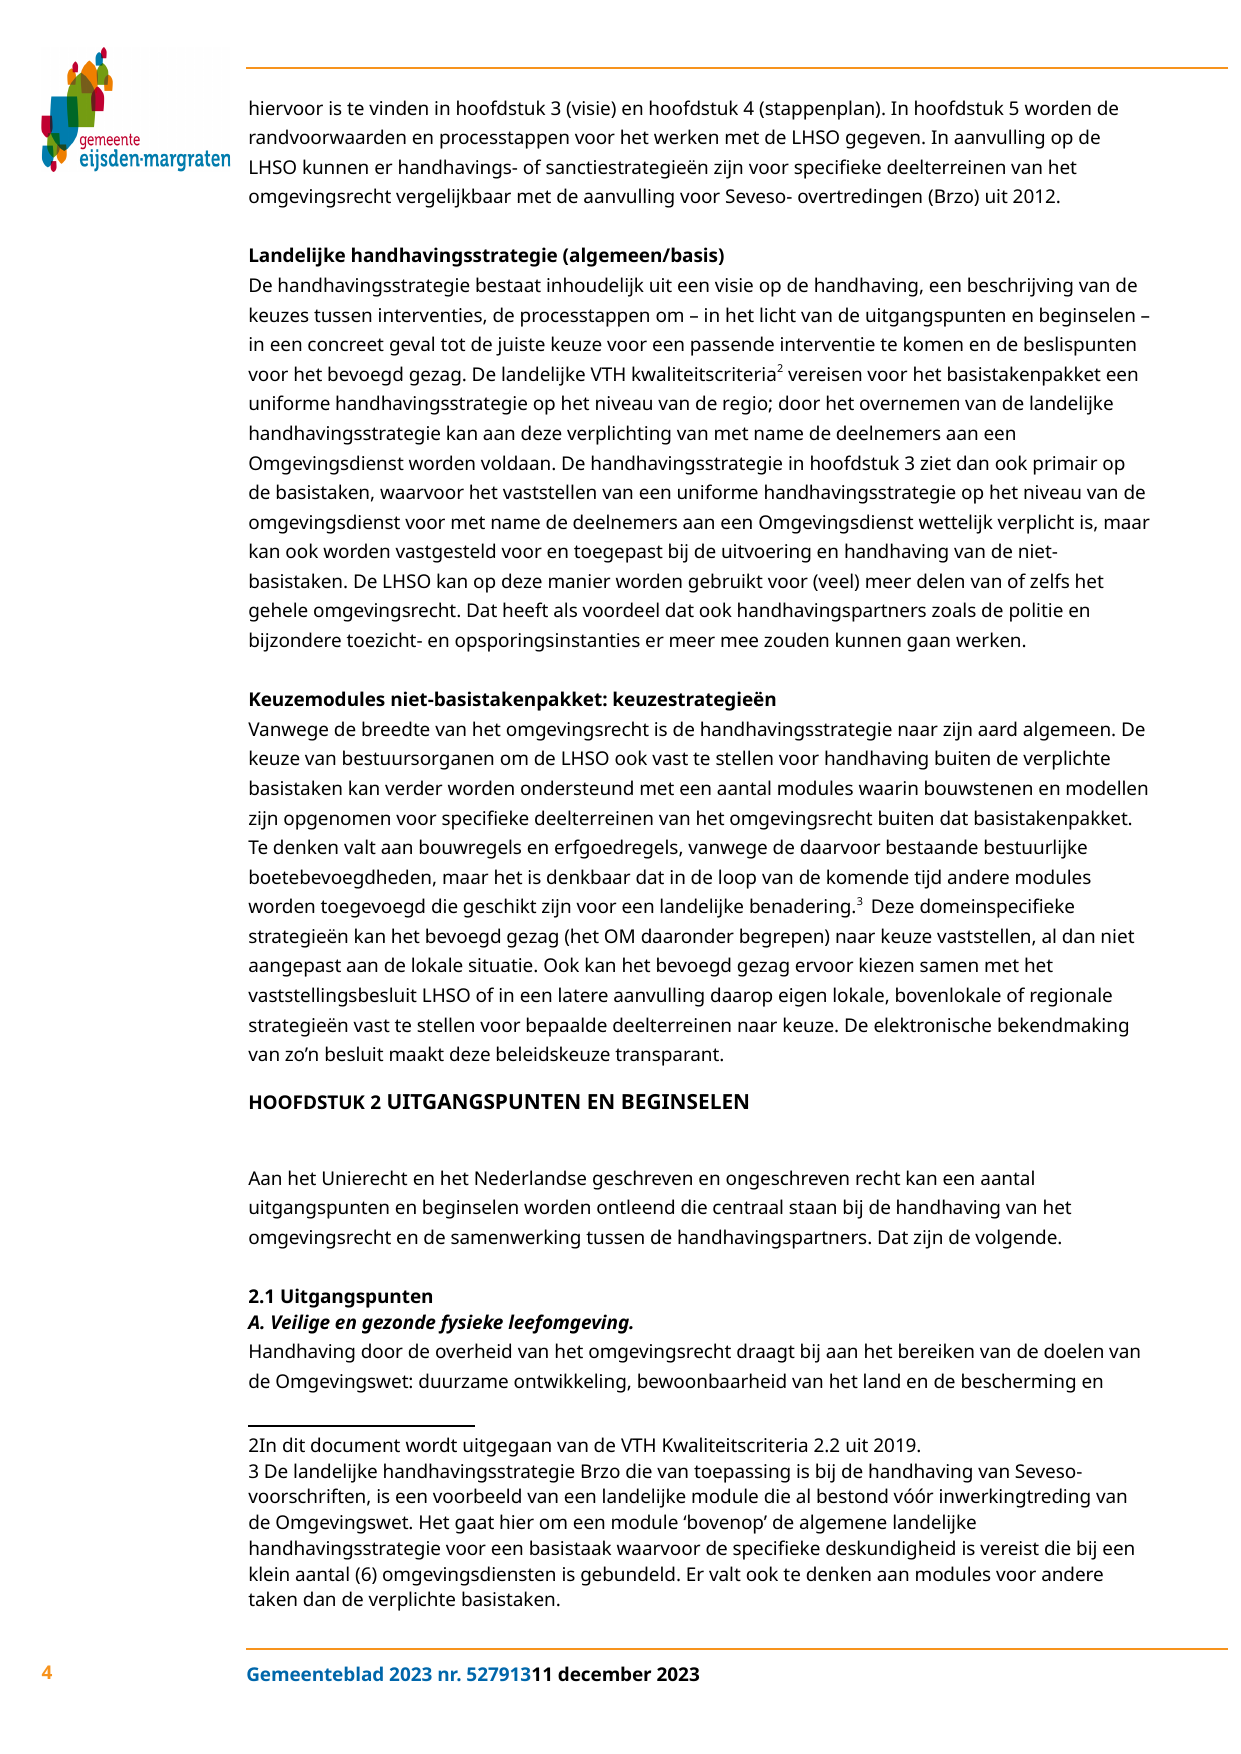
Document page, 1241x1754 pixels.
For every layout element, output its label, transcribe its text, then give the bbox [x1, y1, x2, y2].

text De handhavingsstrategie bestaat inhoudelijk uit een visie op de handhaving, een beschrijving van de keuzes tussen interventies, de processtappen om – in het licht van de uitgangspunten en beginselen – in een concreet geval tot de juiste keuze voor een passende interventie te komen en de beslispunten voor het bevoegd gezag. De landelijke VTH kwaliteitscriteria vereisen voor het basistakenpakket een uniforme handhavingsstrategie op het niveau van de regio; door het overnemen van de landelijke handhavingsstrategie kan aan deze verplichting van met name de deelnemers aan een Omgevingsdienst worden voldaan. De handhavingsstrategie in hoofdstuk 3 ziet dan ook primair op de basistaken, waarvoor het vaststellen van een uniforme handhavingsstrategie op het niveau van de omgevingsdienst voor met name de deelnemers aan een Omgevingsdienst wettelijk verplicht is, maar kan ook worden vastgesteld voor en toegepast bij de uitvoering en handhaving van de niet-basistaken. De LHSO kan op deze manier worden gebruikt voor (veel) meer delen van of zelfs het gehele omgevingsrecht. Dat heeft als voordeel dat ook handhavingspartners zoals de politie en bijzondere toezicht- en opsporingsinstanties er meer mee zouden kunnen gaan werken. [248, 272, 1152, 653]
text Landelijke handhavingsstrategie (algemeen/basis) [248, 243, 1152, 268]
text De landelijke handhavingsstrategie Brzo die van toepassing is bij de handhaving van Seveso-voorschriften, is een voorbeeld van een landelijke module die al bestond vóór inwerkingtreding van de Omgevingswet. Het gaat hier om een module ‘bovenop’ de algemene landelijke handhavingsstrategie voor een basistaak waarvoor de specifieke deskundigheid is vereist die bij een klein aantal (6) omgevingsdiensten is gebundeld. Er valt ook te denken aan modules voor andere taken dan de verplichte basistaken. [248, 1458, 1152, 1612]
text Keuzemodules niet-basistakenpakket: keuzestrategieën [248, 686, 1152, 712]
text 2.1 Uitgangspunten [248, 1283, 1152, 1309]
text Aan het Unierecht en het Nederlandse geschreven en ongeschreven recht kan een aantal uitgangspunten en beginselen worden ontleend die centraal staan bij de handhaving van het omgevingsrecht en de samenwerking tussen de handhavingspartners. Dat zijn de volgende. [248, 1165, 1152, 1250]
text Handhaving door de overheid van het omgevingsrecht draagt bij aan het bereiken van de doelen van de Omgevingswet: duurzame ontwikkeling, bewoonbaarheid van het land en de bescherming en [248, 1338, 1152, 1394]
text Vanwege de breedte van het omgevingsrecht is de handhavingsstrategie naar zijn aard algemeen. De keuze van bestuursorganen om de LHSO ook vast te stellen voor handhaving buiten de verplichte basistaken kan verder worden ondersteund met een aantal modules waarin bouwstenen en modellen zijn opgenomen voor specifieke deelterreinen van het omgevingsrecht buiten dat basistakenpakket. Te denken valt aan bouwregels en erfgoedregels, vanwege de daarvoor bestaande bestuurlijke boetebevoegdheden, maar het is denkbaar dat in de loop van de komende tijd andere modules worden toegevoegd die geschikt zijn voor een landelijke benadering. Deze domeinspecifieke strategieën kan het bevoegd gezag (het OM daaronder begrepen) naar keuze vaststellen, al dan niet aangepast aan de lokale situatie. Ook kan het bevoegd gezag ervoor kiezen samen met het vaststellingsbesluit LHSO of in een latere aanvulling daarop eigen lokale, bovenlokale of regionale strategieën vast te stellen voor bepaalde deelterreinen naar keuze. De elektronische bekendmaking van zo’n besluit maakt deze beleidskeuze transparant. [248, 716, 1152, 1067]
picture [41, 47, 231, 172]
text HOOFDSTUK 2 UITGANGSPUNTEN EN BEGINSELEN [248, 1087, 1152, 1116]
text hiervoor is te vinden in hoofdstuk 3 (visie) en hoofdstuk 4 (stappenplan). In hoofdstuk 5 worden de randvoorwaarden en processtappen voor het werken met de LHSO gegeven. In aanvulling op de LHSO kunnen er handhavings- of sanctiestrategieën zijn voor specifieke deelterreinen van het omgevingsrecht vergelijkbaar met de aanvulling voor Seveso- overtredingen (Brzo) uit 2012. [248, 95, 1152, 209]
text In dit document wordt uitgegaan van de VTH Kwaliteitscriteria 2.2 uit 2019. [248, 1432, 1152, 1458]
text A. Veilige en gezonde fysieke leefomgeving. [248, 1309, 1152, 1334]
